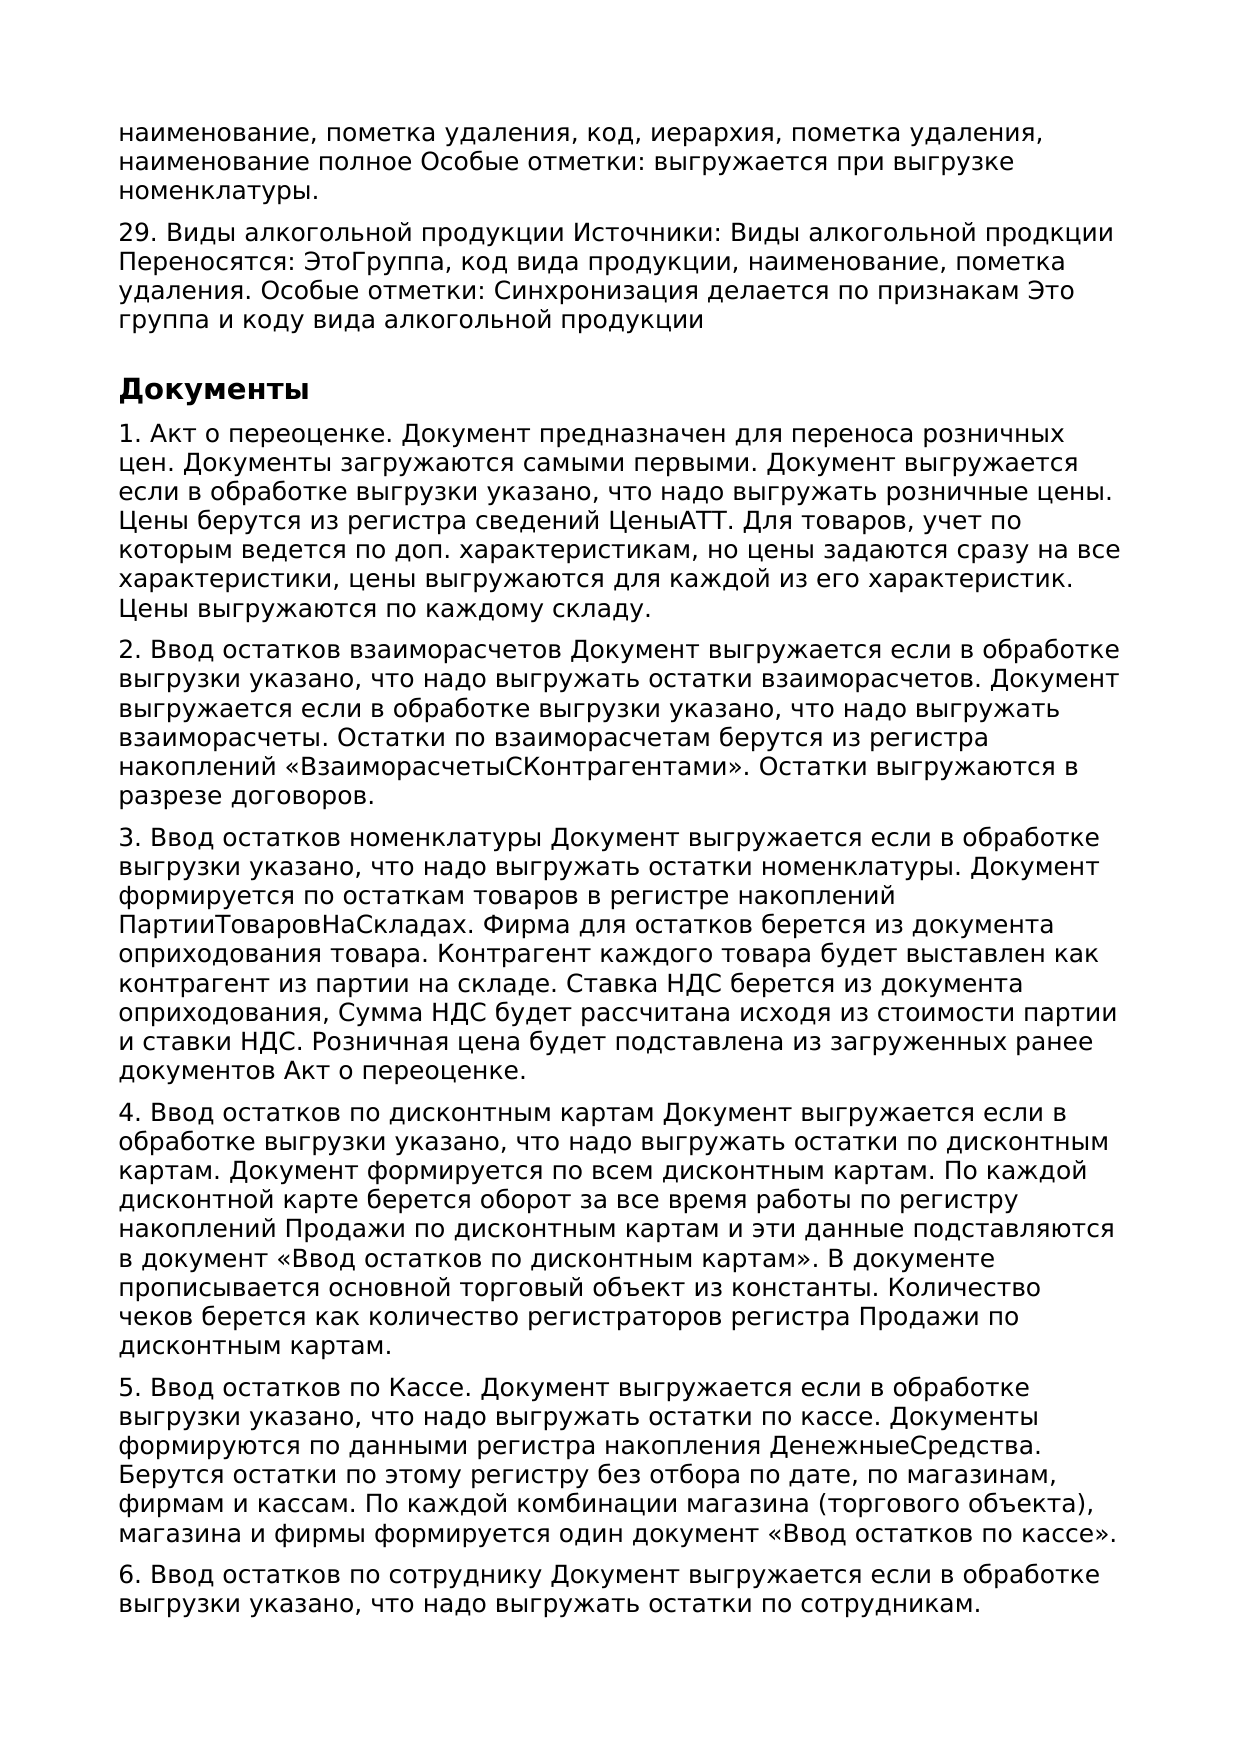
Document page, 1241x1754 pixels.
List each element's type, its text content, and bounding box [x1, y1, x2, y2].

text наименование, пометка удаления, код, иерархия, пометка удаления, наименование полное Особые отметки: выгружается при выгрузке номенклатуры. [118, 118, 1122, 206]
text 3. Ввод остатков номенклатуры Документ выгружается если в обработке выгрузки указано, что надо выгружать остатки номенклатуры. Документ формируется по остаткам товаров в регистре накоплений ПартииТоваровНаСкладах. Фирма для остатков берется из документа оприходования товара. Контрагент каждого товара будет выставлен как контрагент из партии на складе. Ставка НДС берется из документа оприходования, Сумма НДС будет рассчитана исходя из стоимости партии и ставки НДС. Розничная цена будет подставлена из загруженных ранее документов Акт о переоценке. [118, 823, 1122, 1085]
text 1. Акт о переоценке. Документ предназначен для переноса розничных цен. Документы загружаются самыми первыми. Документ выгружается если в обработке выгрузки указано, что надо выгружать розничные цены. Цены берутся из регистра сведений ЦеныАТТ. Для товаров, учет по которым ведется по доп. характеристикам, но цены задаются сразу на все характеристики, цены выгружаются для каждой из его характеристик. Цены выгружаются по каждому складу. [118, 419, 1122, 623]
subtitle Документы [118, 372, 1122, 406]
text 29. Виды алкогольной продукции Источники: Виды алкогольной продкции Переносятся: ЭтоГруппа, код вида продукции, наименование, пометка удаления. Особые отметки: Синхронизация делается по признакам Это группа и коду вида алкогольной продукции [118, 218, 1122, 335]
text 6. Ввод остатков по сотруднику Документ выгружается если в обработке выгрузки указано, что надо выгружать остатки по сотрудникам. [118, 1560, 1122, 1619]
text 2. Ввод остатков взаиморасчетов Документ выгружается если в обработке выгрузки указано, что надо выгружать остатки взаиморасчетов. Документ выгружается если в обработке выгрузки указано, что надо выгружать взаиморасчеты. Остатки по взаиморасчетам берутся из регистра накоплений «ВзаиморасчетыСКонтрагентами». Остатки выгружаются в разрезе договоров. [118, 635, 1122, 810]
text 4. Ввод остатков по дисконтным картам Документ выгружается если в обработке выгрузки указано, что надо выгружать остатки по дисконтным картам. Документ формируется по всем дисконтным картам. По каждой дисконтной карте берется оборот за все время работы по регистру накоплений Продажи по дисконтным картам и эти данные подставляются в документ «Ввод остатков по дисконтным картам». В документе прописывается основной торговый объект из константы. Количество чеков берется как количество регистраторов регистра Продажи по дисконтным картам. [118, 1098, 1122, 1360]
text 5. Ввод остатков по Кассе. Документ выгружается если в обработке выгрузки указано, что надо выгружать остатки по кассе. Документы формируются по данными регистра накопления ДенежныеСредства. Берутся остатки по этому регистру без отбора по дате, по магазинам, фирмам и кассам. По каждой комбинации магазина (торгового объекта), магазина и фирмы формируется один документ «Ввод остатков по кассе». [118, 1373, 1122, 1548]
